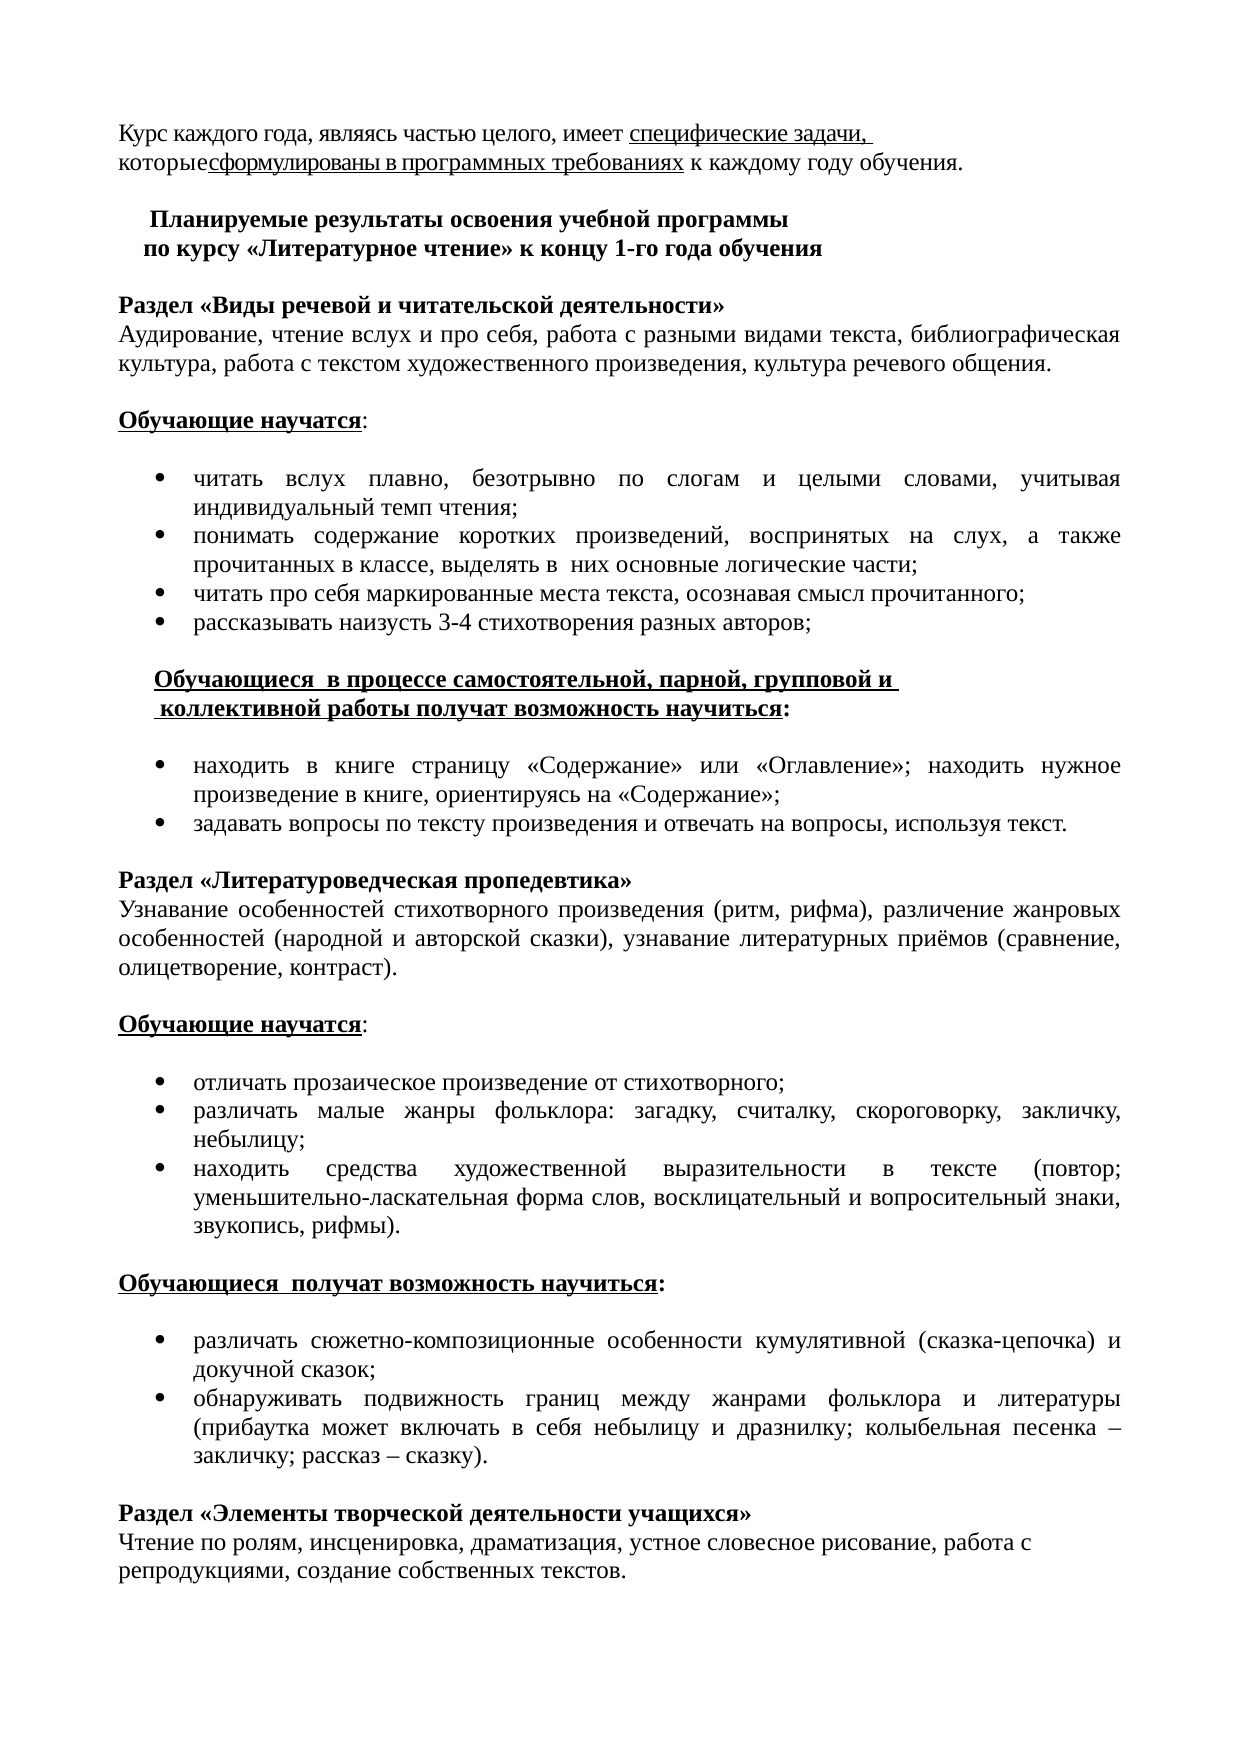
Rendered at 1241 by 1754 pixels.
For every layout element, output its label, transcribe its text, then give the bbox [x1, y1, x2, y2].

list понимать содержание коротких произведений, воспринятых на слух, а также прочитанных в классе, выделять в них основные логические части; [156, 521, 1122, 578]
list читать про себя маркированные места текста, осознавая смысл прочитанного; [156, 578, 1122, 607]
text Раздел «Виды речевой и читательской деятельности» [118, 291, 1122, 319]
list читать вслух плавно, безотрывно по слогам и целыми словами, учитывая индивидуальный темп чтения; [156, 463, 1122, 521]
list находить средства художественной выразительности в тексте (повтор; уменьшительно-ласкательная форма слов, восклицательный и вопросительный знаки, звукопись, рифмы). [156, 1153, 1122, 1239]
text коллективной работы получат возможность научиться: [118, 693, 1122, 722]
text Обучающие научатся: [118, 1009, 1122, 1038]
list различать малые жанры фольклора: загадку, считалку, скороговорку, закличку, небылицу; [156, 1096, 1122, 1153]
list рассказывать наизусть 3-4 стихотворения разных авторов; [156, 607, 1122, 636]
text по курсу «Литературное чтение» к концу 1-го года обучения [118, 233, 1122, 262]
text Планируемые результаты освоения учебной программы [118, 204, 1122, 233]
text Обучающиеся получат возможность научиться: [118, 1268, 1122, 1297]
text Курс каждого года, являясь частью целого, имеет специфические задачи, которыесформулированы в программных требованиях к каждому году обучения. [118, 118, 1122, 176]
text Узнавание особенностей стихотворного произведения (ритм, рифма), различение жанровых особенностей (народной и авторской сказки), узнавание литературных приёмов (сравнение, олицетворение, контраст). [118, 894, 1122, 981]
text Обучающиеся в процессе самостоятельной, парной, групповой и [118, 664, 1122, 693]
text Обучающие научатся: [118, 406, 1122, 434]
list обнаруживать подвижность границ между жанрами фольклора и литературы (прибаутка может включать в себя небылицу и дразнилку; колыбельная песенка – закличку; рассказ – сказку). [156, 1383, 1122, 1469]
text Раздел «Элементы творческой деятельности учащихся» [118, 1498, 1122, 1527]
text Раздел «Литературоведческая пропедевтика» [118, 866, 1122, 894]
list отличать прозаическое произведение от стихотворного; [156, 1067, 1122, 1096]
text Аудирование, чтение вслух и про себя, работа с разными видами текста, библиографическая культура, работа с текстом художественного произведения, культура речевого общения. [118, 319, 1122, 377]
list находить в книге страницу «Содержание» или «Оглавление»; находить нужное произведение в книге, ориентируясь на «Содержание»; [156, 751, 1122, 808]
list различать сюжетно-композиционные особенности кумулятивной (сказка-цепочка) и докучной сказок; [156, 1326, 1122, 1383]
text Чтение по ролям, инсценировка, драматизация, устное словесное рисование, работа с репродукциями, создание собственных текстов. [118, 1527, 1122, 1584]
list задавать вопросы по тексту произведения и отвечать на вопросы, используя текст. [156, 808, 1122, 837]
